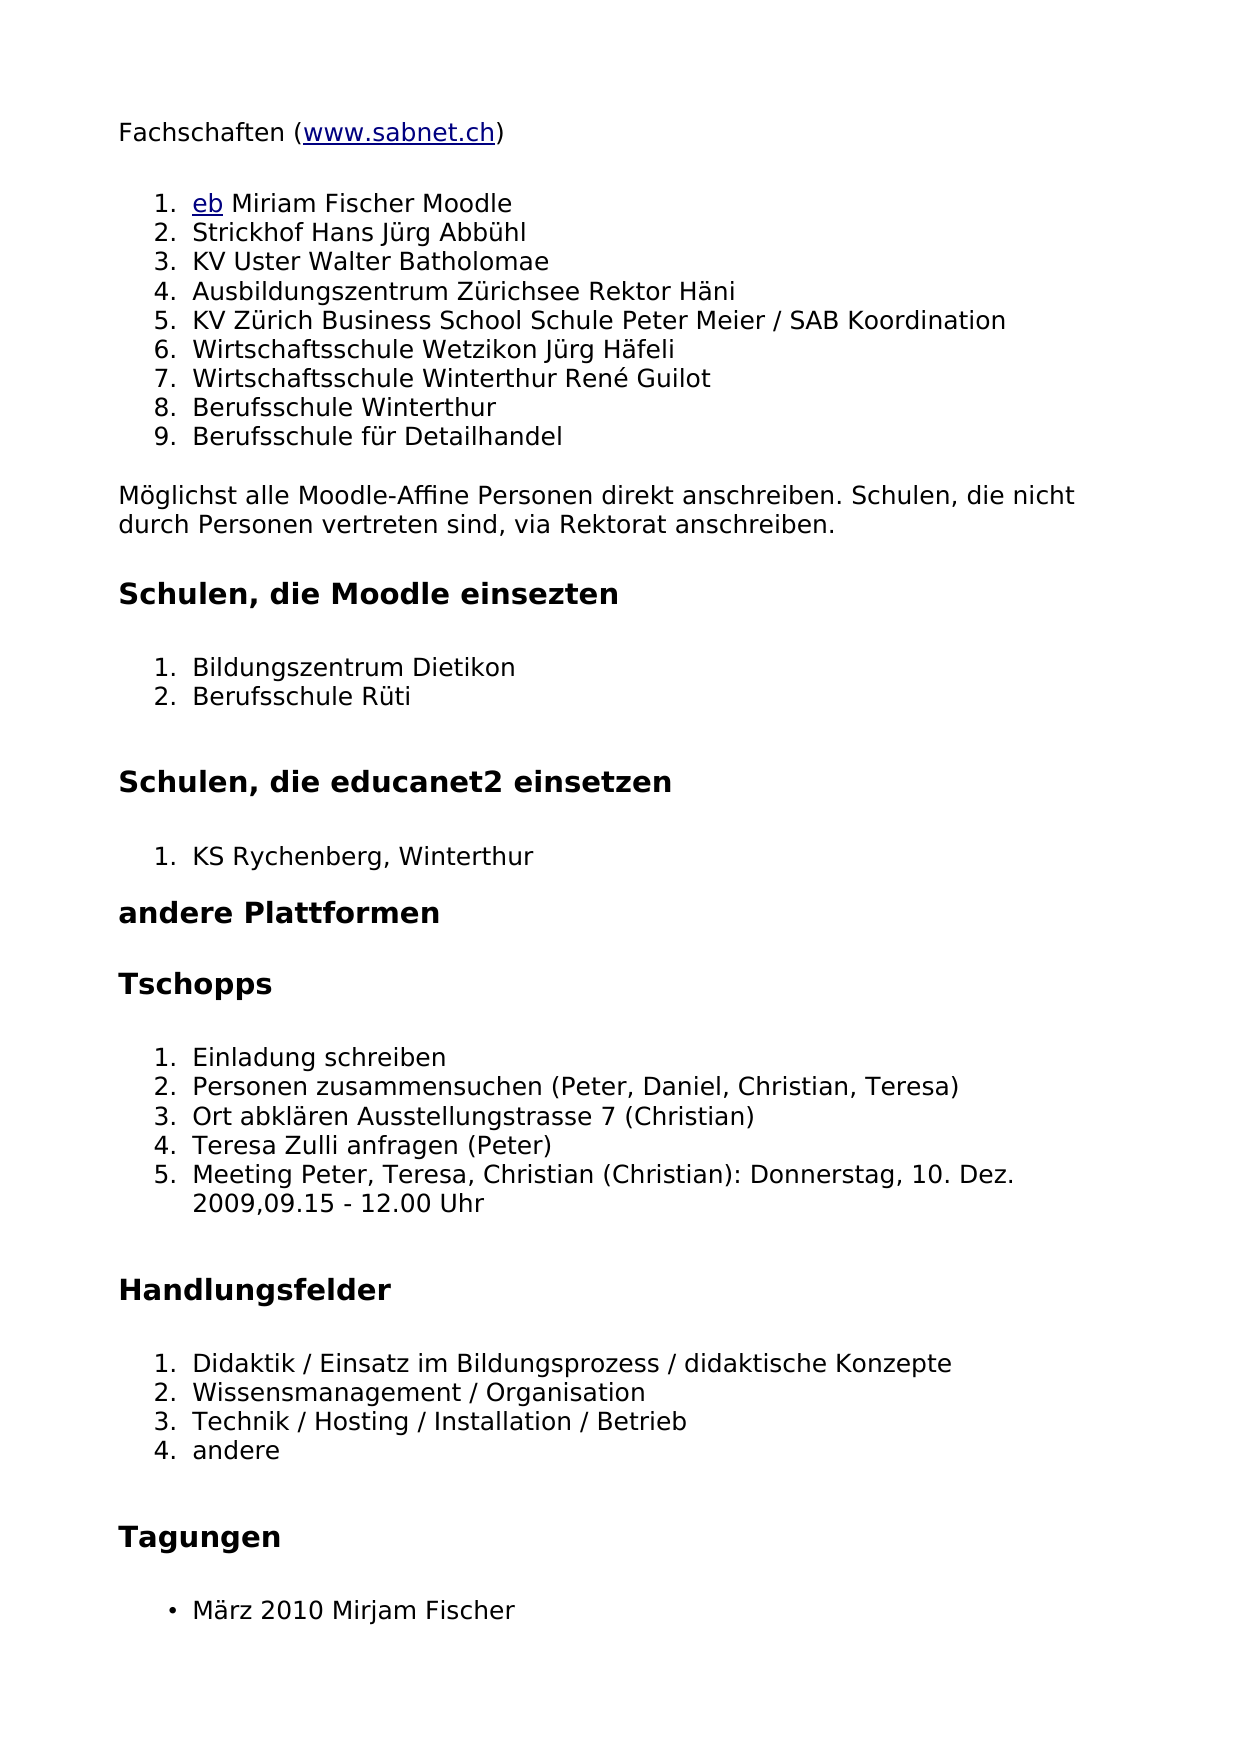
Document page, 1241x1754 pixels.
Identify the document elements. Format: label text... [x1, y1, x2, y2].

list Wirtschaftsschule Winterthur René Guilot [177, 364, 1122, 393]
subtitle Schulen, die educanet2 einsetzen [118, 766, 1122, 800]
list Bildungszentrum Dietikon [177, 653, 1122, 682]
list Teresa Zulli anfragen (Peter) [177, 1131, 1122, 1160]
list KV Uster Walter Batholomae [177, 248, 1122, 277]
list Ausbildungszentrum Zürichsee Rektor Häni [177, 277, 1122, 306]
text Möglichst alle Moodle-Affine Personen direkt anschreiben. Schulen, die nicht durch Personen vertreten sind, via Rektorat anschreiben. [118, 481, 1122, 539]
list Wirtschaftsschule Wetzikon Jürg Häfeli [177, 335, 1122, 364]
list KS Rychenberg, Winterthur [177, 842, 1122, 871]
list März 2010 Mirjam Fischer [177, 1596, 1122, 1625]
list Didaktik / Einsatz im Bildungsprozess / didaktische Konzepte [177, 1349, 1122, 1378]
subtitle Tschopps [118, 967, 1122, 1001]
list Berufsschule Winterthur [177, 393, 1122, 423]
list Strickhof Hans Jürg Abbühl [177, 218, 1122, 248]
list Technik / Hosting / Installation / Betrieb [177, 1407, 1122, 1436]
list eb Miriam Fischer Moodle [177, 189, 1122, 218]
list Meeting Peter, Teresa, Christian (Christian): Donnerstag, 10. Dez. 2009,09.15 - 12.00 Uhr [177, 1160, 1122, 1218]
list andere [177, 1436, 1122, 1465]
subtitle andere Plattformen [118, 896, 1122, 930]
subtitle Schulen, die Moodle einsezten [118, 577, 1122, 611]
list Wissensmanagement / Organisation [177, 1378, 1122, 1407]
list Berufsschule Rüti [177, 682, 1122, 711]
list KV Zürich Business School Schule Peter Meier / SAB Koordination [177, 306, 1122, 335]
list Berufsschule für Detailhandel [177, 423, 1122, 452]
list Einladung schreiben [177, 1043, 1122, 1072]
text Fachschaften (www.sabnet.ch) [118, 118, 1122, 147]
list Ort abklären Ausstellungstrasse 7 (Christian) [177, 1102, 1122, 1131]
subtitle Tagungen [118, 1520, 1122, 1554]
list Personen zusammensuchen (Peter, Daniel, Christian, Teresa) [177, 1072, 1122, 1102]
subtitle Handlungsfelder [118, 1273, 1122, 1307]
